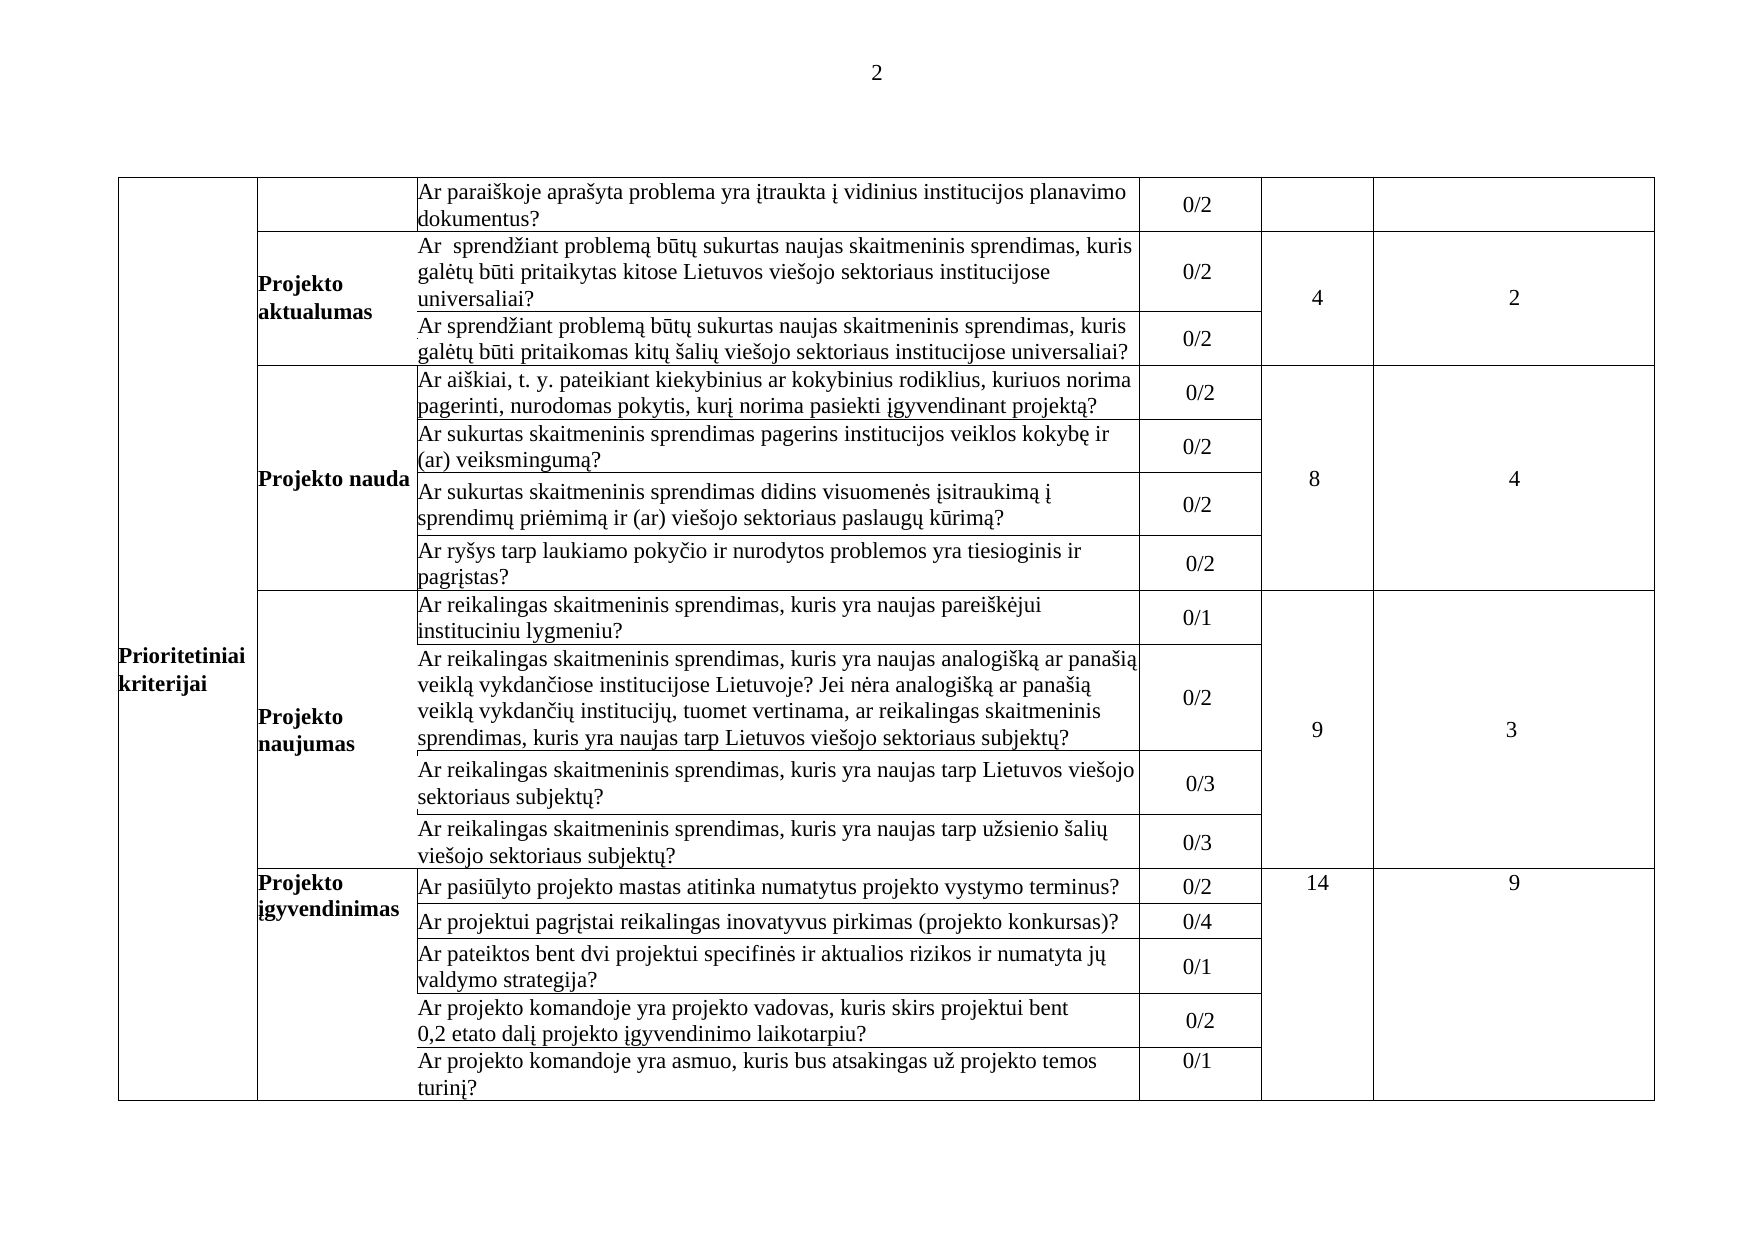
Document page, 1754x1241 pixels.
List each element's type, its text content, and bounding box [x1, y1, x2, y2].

table_cell Ar sukurtas skaitmeninis sprendimas pagerins institucijos veiklos kokybę ir (ar) veiksmingumą? [418, 420, 1139, 472]
table_cell Ar sprendžiant problemą būtų sukurtas naujas skaitmeninis sprendimas, kuris galėtų būti pritaikytas kitose Lietuvos viešojo sektoriaus institucijose universaliai? [418, 232, 1139, 311]
table_cell Ar projektui pagrįstai reikalingas inovatyvus pirkimas (projekto konkursas)? [418, 904, 1139, 938]
table_cell [1374, 178, 1654, 231]
table_cell 9 [1262, 591, 1373, 868]
table_cell 0/3 [1140, 751, 1261, 814]
table_cell Projekto nauda [258, 366, 417, 590]
table_cell 0/3 [1140, 815, 1261, 868]
table_cell 0/2 [1140, 420, 1261, 472]
table_cell Ar projekto komandoje yra projekto vadovas, kuris skirs projektui bent 0,2 etato dalį projekto įgyvendinimo laikotarpiu? [418, 994, 1139, 1047]
table_cell Projekto įgyvendinimas [258, 869, 417, 1100]
table_cell Ar ryšys tarp laukiamo pokyčio ir nurodytos problemos yra tiesioginis ir pagrįstas? [418, 536, 1139, 590]
table_cell 0/2 [1140, 994, 1261, 1047]
table_cell 4 [1374, 366, 1654, 590]
table_cell Ar sprendžiant problemą būtų sukurtas naujas skaitmeninis sprendimas, kuris galėtų būti pritaikomas kitų šalių viešojo sektoriaus institucijose universaliai? [418, 312, 1139, 365]
table_cell Prioritetiniai kriterijai [119, 178, 257, 1100]
table_cell 0/2 [1140, 312, 1261, 365]
table_cell Ar reikalingas skaitmeninis sprendimas, kuris yra naujas tarp užsienio šalių viešojo sektoriaus subjektų? [418, 815, 1139, 868]
table_cell 0/1 [1140, 591, 1261, 644]
table_cell Ar reikalingas skaitmeninis sprendimas, kuris yra naujas analogišką ar panašią veiklą vykdančiose institucijose Lietuvoje? Jei nėra analogišką ar panašią veiklą vykdančių institucijų, tuomet vertinama, ar reikalingas skaitmeninis sprendimas, kuris yra naujas tarp Lietuvos viešojo sektoriaus subjektų? [418, 645, 1139, 750]
table_cell Projekto naujumas [258, 591, 417, 868]
table_cell Ar paraiškoje aprašyta problema yra įtraukta į vidinius institucijos planavimo dokumentus? [418, 178, 1139, 231]
table_cell [258, 178, 417, 231]
table_cell Ar pateiktos bent dvi projektui specifinės ir aktualios rizikos ir numatyta jų valdymo strategija? [418, 939, 1139, 993]
table_cell Ar aiškiai, t. y. pateikiant kiekybinius ar kokybinius rodiklius, kuriuos norima pagerinti, nurodomas pokytis, kurį norima pasiekti įgyvendinant projektą? [418, 366, 1139, 418]
table_cell Ar reikalingas skaitmeninis sprendimas, kuris yra naujas pareiškėjui instituciniu lygmeniu? [418, 591, 1139, 644]
table_cell Ar projekto komandoje yra asmuo, kuris bus atsakingas už projekto temos turinį? [418, 1048, 1139, 1100]
table_cell 0/1 [1140, 1048, 1261, 1100]
table_cell Ar sukurtas skaitmeninis sprendimas didins visuomenės įsitraukimą į sprendimų priėmimą ir (ar) viešojo sektoriaus paslaugų kūrimą? [418, 473, 1139, 535]
table_cell 0/2 [1140, 869, 1261, 903]
table_cell 0/4 [1140, 904, 1261, 938]
table_cell 0/2 [1140, 536, 1261, 590]
table_cell 2 [1374, 232, 1654, 365]
table_cell 14 [1262, 869, 1373, 1100]
table_cell Projekto aktualumas [258, 232, 417, 365]
table_cell 0/2 [1140, 178, 1261, 231]
table_cell Ar pasiūlyto projekto mastas atitinka numatytus projekto vystymo terminus? [418, 869, 1139, 903]
table_cell 0/2 [1140, 473, 1261, 535]
table_cell [1262, 178, 1373, 231]
table_cell 9 [1374, 869, 1654, 1100]
table_cell 0/2 [1140, 645, 1261, 750]
table_cell 3 [1374, 591, 1654, 868]
table_cell 4 [1262, 232, 1373, 365]
table_cell Ar reikalingas skaitmeninis sprendimas, kuris yra naujas tarp Lietuvos viešojo sektoriaus subjektų? [418, 751, 1139, 814]
table_cell 0/2 [1140, 366, 1261, 418]
table_cell 0/1 [1140, 939, 1261, 993]
table_cell 8 [1262, 366, 1373, 590]
table_cell 0/2 [1140, 232, 1261, 311]
